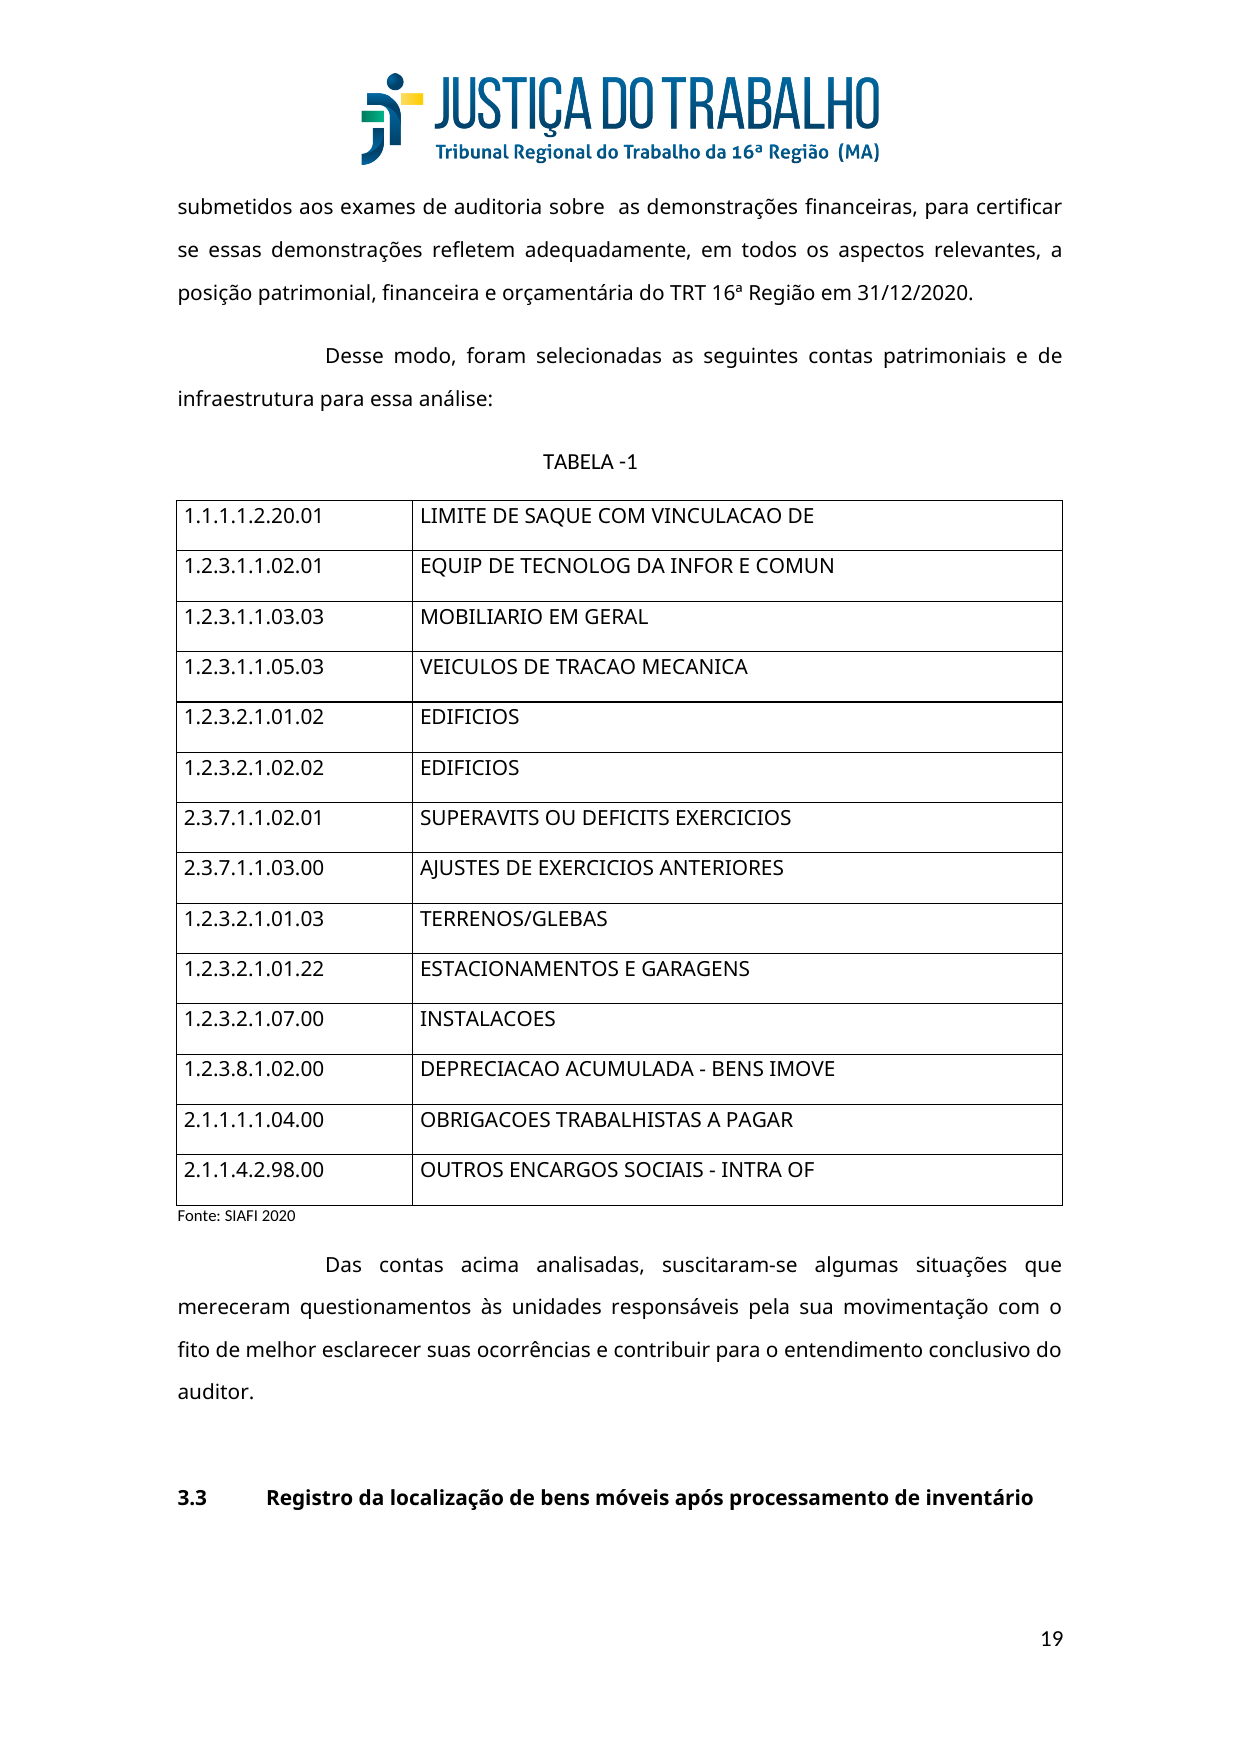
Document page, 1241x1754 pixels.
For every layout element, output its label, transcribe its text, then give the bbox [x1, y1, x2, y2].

table_header 1.1.1.1.2.20.01 [177, 501, 412, 550]
table_cell EQUIP DE TECNOLOG DA INFOR E COMUN [413, 551, 1062, 601]
text TABELA -1 [177, 447, 1063, 475]
text Das contas acima analisadas, suscitaram-se algumas situações que mereceram questionamentos às unidades responsáveis pela sua movimentação com o fito de melhor esclarecer suas ocorrências e contribuir para o entendimento conclusivo do auditor. [177, 1250, 1063, 1406]
table_cell VEICULOS DE TRACAO MECANICA [413, 652, 1062, 701]
table_cell EDIFICIOS [413, 703, 1062, 752]
text Desse modo, foram selecionadas as seguintes contas patrimoniais e de infraestrutura para essa análise: [177, 341, 1063, 412]
table_cell 2.1.1.4.2.98.00 [177, 1155, 412, 1204]
table_cell 1.2.3.1.1.02.01 [177, 551, 412, 601]
table_cell 1.2.3.8.1.02.00 [177, 1055, 412, 1104]
table_cell 1.2.3.2.1.02.02 [177, 753, 412, 802]
table_cell 1.2.3.2.1.01.03 [177, 904, 412, 953]
table_cell SUPERAVITS OU DEFICITS EXERCICIOS [413, 803, 1062, 852]
table_cell 2.3.7.1.1.02.01 [177, 803, 412, 852]
table_cell 2.1.1.1.1.04.00 [177, 1105, 412, 1154]
table_cell INSTALACOES [413, 1004, 1062, 1053]
text Fonte: SIAFI 2020 [177, 1206, 1063, 1226]
table_cell OUTROS ENCARGOS SOCIAIS - INTRA OF [413, 1155, 1062, 1204]
table_cell EDIFICIOS [413, 753, 1062, 802]
table_cell AJUSTES DE EXERCICIOS ANTERIORES [413, 853, 1062, 903]
table_cell 1.2.3.1.1.03.03 [177, 602, 412, 651]
table_cell ESTACIONAMENTOS E GARAGENS [413, 954, 1062, 1003]
table_cell 2.3.7.1.1.03.00 [177, 853, 412, 903]
table_header LIMITE DE SAQUE COM VINCULACAO DE [413, 501, 1062, 550]
table_cell 1.2.3.2.1.01.22 [177, 954, 412, 1003]
picture [361, 73, 879, 165]
table_cell OBRIGACOES TRABALHISTAS A PAGAR [413, 1105, 1062, 1154]
table_cell DEPRECIACAO ACUMULADA - BENS IMOVE [413, 1055, 1062, 1104]
text submetidos aos exames de auditoria sobre as demonstrações financeiras, para certificar se essas demonstrações refletem adequadamente, em todos os aspectos relevantes, a posição patrimonial, financeira e orçamentária do TRT 16ª Região em 31/12/2020. [177, 192, 1063, 306]
table_cell 1.2.3.2.1.07.00 [177, 1004, 412, 1053]
text 3.3 Registro da localização de bens móveis após processamento de inventário [177, 1483, 1063, 1512]
table_cell 1.2.3.1.1.05.03 [177, 652, 412, 701]
table_cell TERRENOS/GLEBAS [413, 904, 1062, 953]
table_cell 1.2.3.2.1.01.02 [177, 703, 412, 752]
table_cell MOBILIARIO EM GERAL [413, 602, 1062, 651]
